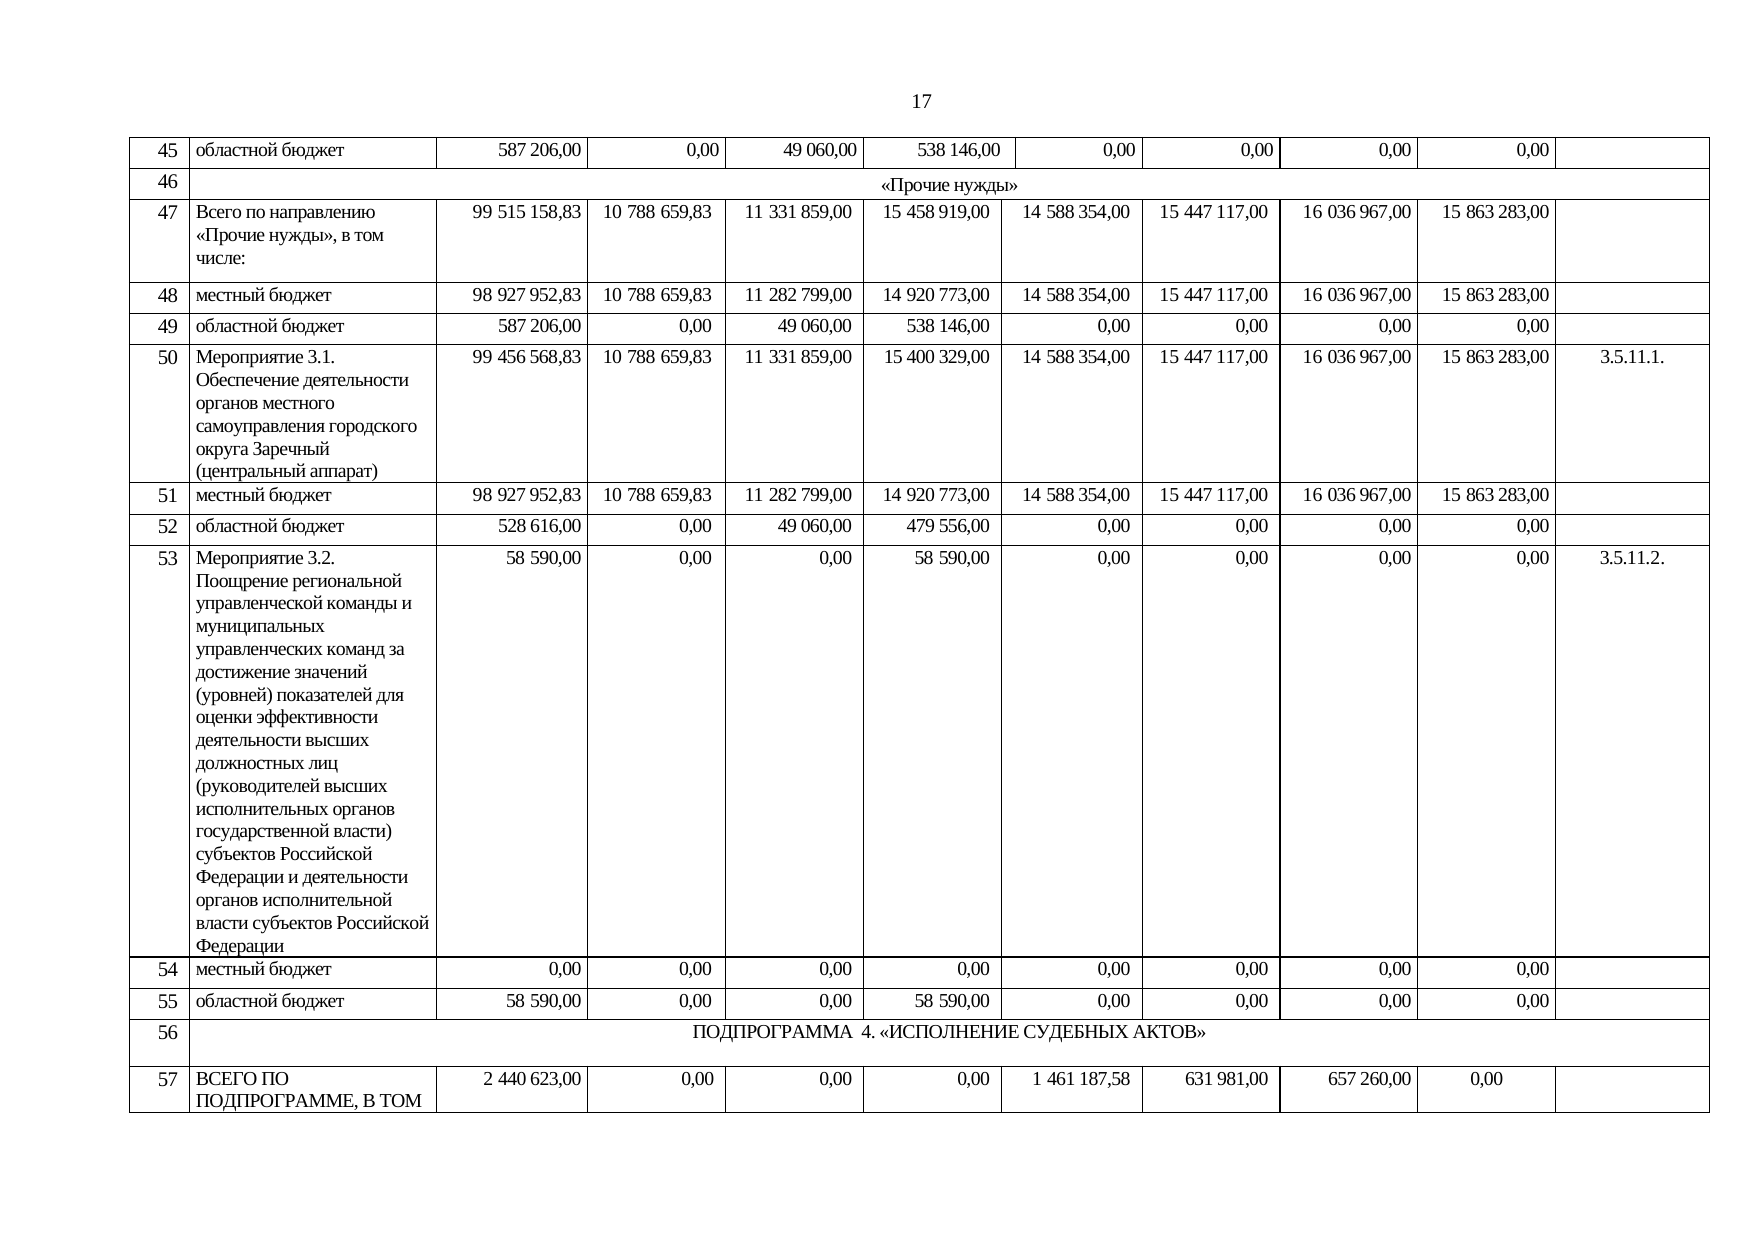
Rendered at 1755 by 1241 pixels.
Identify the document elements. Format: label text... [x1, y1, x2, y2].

table_cell 11 282 799,00 [726, 283, 863, 313]
table_cell 0,00 [1143, 314, 1279, 344]
table_cell 55 [130, 989, 189, 1019]
table_cell 11 282 799,00 [726, 483, 863, 513]
table_cell 0,00 [1418, 138, 1555, 168]
table_cell 16 036 967,00 [1281, 283, 1417, 313]
table_cell [1556, 283, 1709, 313]
table_cell 56 [130, 1020, 189, 1066]
table_cell местный бюджет [190, 283, 436, 313]
table_cell 50 [130, 345, 189, 482]
table_cell 0,00 [726, 989, 863, 1019]
table_cell 45 [130, 138, 189, 168]
table_cell 10 788 659,83 [588, 200, 725, 282]
table_cell 0,00 [1281, 314, 1417, 344]
table_cell 47 [130, 200, 189, 282]
table_cell областной бюджет [190, 314, 436, 344]
table_cell 0,00 [1418, 989, 1555, 1019]
table_cell 0,00 [1002, 546, 1142, 956]
table_cell 0,00 [1281, 989, 1417, 1019]
table_cell [1556, 989, 1709, 1019]
table_cell 0,00 [1002, 314, 1142, 344]
table_cell ПОДПРОГРАММА 4. «ИСПОЛНЕНИЕ СУДЕБНЫХ АКТОВ» [190, 1020, 1709, 1066]
table_cell 52 [130, 515, 189, 545]
table_cell 0,00 [726, 546, 863, 956]
table_cell 14 588 354,00 [1002, 283, 1142, 313]
table_cell 98 927 952,83 [437, 283, 587, 313]
table_cell 0,00 [1418, 1067, 1555, 1112]
table_cell 16 036 967,00 [1281, 345, 1417, 482]
table_cell 14 588 354,00 [1002, 483, 1142, 513]
table_cell 16 036 967,00 [1281, 200, 1417, 282]
table_cell 0,00 [864, 1067, 1001, 1112]
table_cell 3.5.11.1. [1556, 345, 1709, 482]
table_cell 0,00 [1281, 138, 1417, 168]
table_cell 11 331 859,00 [726, 200, 863, 282]
table_cell местный бюджет [190, 958, 436, 988]
table_cell 49 060,00 [726, 314, 863, 344]
table_cell областной бюджет [190, 989, 436, 1019]
table_cell 0,00 [588, 546, 725, 956]
table_cell 0,00 [1143, 989, 1279, 1019]
table_cell ВСЕГО ПО ПОДПРОГРАММЕ, В ТОМ [190, 1067, 436, 1112]
table_cell 14 588 354,00 [1002, 345, 1142, 482]
table_cell 58 590,00 [437, 989, 587, 1019]
table_cell [1556, 1067, 1709, 1112]
table_cell 0,00 [1143, 958, 1279, 988]
table_cell 15 458 919,00 [864, 200, 1001, 282]
table_cell 587 206,00 [437, 138, 587, 168]
table_cell областной бюджет [190, 138, 436, 168]
table_cell 98 927 952,83 [437, 483, 587, 513]
table_cell 0,00 [588, 989, 725, 1019]
table_cell 46 [130, 169, 189, 199]
table_cell 657 260,00 [1281, 1067, 1417, 1112]
table_cell [1556, 200, 1709, 282]
table_cell 48 [130, 283, 189, 313]
table_cell 10 788 659,83 [588, 345, 725, 482]
table_cell 0,00 [437, 958, 587, 988]
table_cell 587 206,00 [437, 314, 587, 344]
table_cell 14 588 354,00 [1002, 200, 1142, 282]
table_cell 15 863 283,00 [1418, 483, 1555, 513]
table_cell 0,00 [1418, 314, 1555, 344]
table_cell 0,00 [1002, 989, 1142, 1019]
table_cell 54 [130, 958, 189, 988]
table_cell 15 447 117,00 [1143, 200, 1279, 282]
table_cell 0,00 [588, 1067, 725, 1112]
table_cell 15 863 283,00 [1418, 200, 1555, 282]
table_cell [1556, 314, 1709, 344]
table_cell 0,00 [1002, 515, 1142, 545]
table_cell 2 440 623,00 [437, 1067, 587, 1112]
table_cell Мероприятие 3.1. Обеспечение деятельности органов местного самоуправления городского округа Заречный (центральный аппарат) [190, 345, 436, 482]
table_cell 99 515 158,83 [437, 200, 587, 282]
table_cell 15 447 117,00 [1143, 345, 1279, 482]
table_cell 49 060,00 [726, 138, 863, 168]
table_cell 0,00 [588, 515, 725, 545]
table_cell 479 556,00 [864, 515, 1001, 545]
table_cell 0,00 [1002, 958, 1142, 988]
table_cell 14 920 773,00 [864, 283, 1001, 313]
table_cell 10 788 659,83 [588, 283, 725, 313]
table_cell 58 590,00 [864, 546, 1001, 956]
table_cell 0,00 [588, 958, 725, 988]
table_cell областной бюджет [190, 515, 436, 545]
table_cell 0,00 [1281, 958, 1417, 988]
table_cell 15 400 329,00 [864, 345, 1001, 482]
table_cell 11 331 859,00 [726, 345, 863, 482]
table_cell 0,00 [1143, 515, 1279, 545]
table_cell 10 788 659,83 [588, 483, 725, 513]
table_cell 0,00 [1418, 958, 1555, 988]
table_cell 528 616,00 [437, 515, 587, 545]
table_cell 15 863 283,00 [1418, 283, 1555, 313]
table_cell 0,00 [1281, 546, 1417, 956]
table_cell 0,00 [1418, 546, 1555, 956]
table_cell 58 590,00 [437, 546, 587, 956]
table_cell 16 036 967,00 [1281, 483, 1417, 513]
table_cell [1556, 515, 1709, 545]
table_cell 0,00 [1281, 515, 1417, 545]
table_cell 0,00 [726, 958, 863, 988]
table_cell 0,00 [864, 958, 1001, 988]
table_cell 15 447 117,00 [1143, 283, 1279, 313]
table_cell 3.5.11.2. [1556, 546, 1709, 956]
table_cell местный бюджет [190, 483, 436, 513]
table_cell 0,00 [1143, 138, 1279, 168]
table_cell 631 981,00 [1143, 1067, 1279, 1112]
table_cell Мероприятие 3.2. Поощрение региональной управленческой команды и муниципальных управленческих команд за достижение значений (уровней) показателей для оценки эффективности деятельности высших должностных лиц (руководителей высших исполнительных органов государственной власти) субъектов Российской Федерации и деятельности органов исполнительной власти субъектов Российской Федерации [190, 546, 436, 956]
table_cell 0,00 [1418, 515, 1555, 545]
table_cell 0,00 [726, 1067, 863, 1112]
table_cell «Прочие нужды» [190, 169, 1709, 199]
table_cell 0,00 [1143, 546, 1279, 956]
table_cell 15 447 117,00 [1143, 483, 1279, 513]
table_cell 49 [130, 314, 189, 344]
table_cell 53 [130, 546, 189, 956]
table_cell [1556, 958, 1709, 988]
table_cell 49 060,00 [726, 515, 863, 545]
table_cell 538 146,00 [864, 138, 1015, 168]
table_cell 58 590,00 [864, 989, 1001, 1019]
table_cell [1556, 483, 1709, 513]
table_cell Всего по направлению «Прочие нужды», в том числе: [190, 200, 436, 282]
table_cell 0,00 [588, 138, 725, 168]
table_cell 1 461 187,58 [1002, 1067, 1142, 1112]
table_cell 14 920 773,00 [864, 483, 1001, 513]
table_cell 99 456 568,83 [437, 345, 587, 482]
table_cell [1556, 138, 1709, 168]
table_cell 0,00 [588, 314, 725, 344]
table_cell 51 [130, 483, 189, 513]
table_cell 538 146,00 [864, 314, 1001, 344]
table_cell 0,00 [1016, 138, 1142, 168]
table_cell 15 863 283,00 [1418, 345, 1555, 482]
table_cell 57 [130, 1067, 189, 1112]
